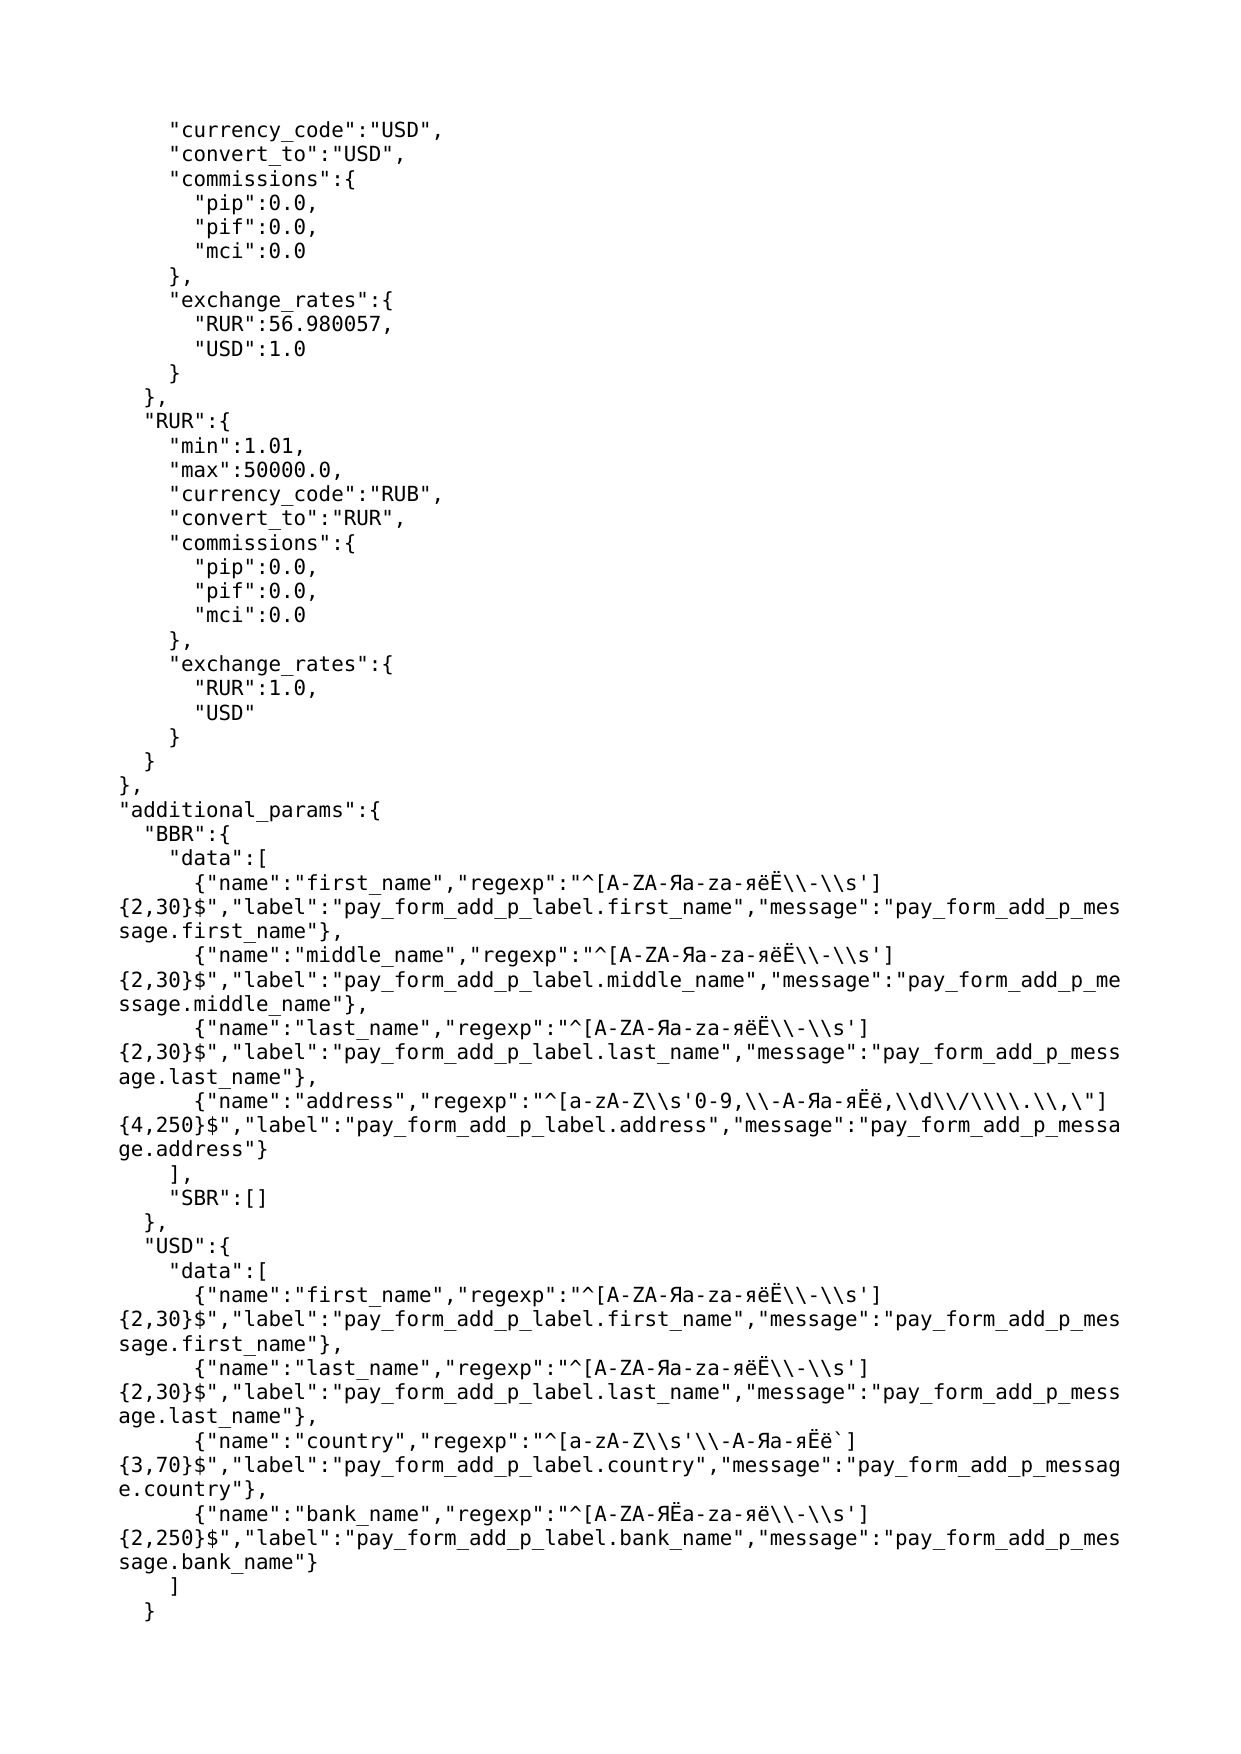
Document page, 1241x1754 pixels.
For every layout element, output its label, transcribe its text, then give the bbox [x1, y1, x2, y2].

text "currency_code":"USD", "convert_to":"USD", "commissions":{ "pip":0.0, "pif":0.0, "mci":0.0 }, "exchange_rates":{ "RUR":56.980057, "USD":1.0 } }, "RUR":{ "min":1.01, "max":50000.0, "currency_code":"RUB", "convert_to":"RUR", "commissions":{ "pip":0.0, "pif":0.0, "mci":0.0 }, "exchange_rates":{ "RUR":1.0, "USD" } } }, "additional_params":{ "BBR":{ "data":[ {"name":"first_name","regexp":"^[A-ZА-Яa-zа-яёЁ\\-\\s']{2,30}$","label":"pay_form_add_p_label.first_name","message":"pay_form_add_p_message.first_name"}, {"name":"middle_name","regexp":"^[A-ZА-Яa-zа-яёЁ\\-\\s']{2,30}$","label":"pay_form_add_p_label.middle_name","message":"pay_form_add_p_message.middle_name"}, {"name":"last_name","regexp":"^[A-ZА-Яa-zа-яёЁ\\-\\s']{2,30}$","label":"pay_form_add_p_label.last_name","message":"pay_form_add_p_message.last_name"}, {"name":"address","regexp":"^[a-zA-Z\\s'0-9,\\-А-Яа-яЁё,\\d\\/\\\\.\\,\"]{4,250}$","label":"pay_form_add_p_label.address","message":"pay_form_add_p_message.address"} ], "SBR":[] }, "USD":{ "data":[ {"name":"first_name","regexp":"^[A-ZА-Яa-zа-яёЁ\\-\\s']{2,30}$","label":"pay_form_add_p_label.first_name","message":"pay_form_add_p_message.first_name"}, {"name":"last_name","regexp":"^[A-ZА-Яa-zа-яёЁ\\-\\s']{2,30}$","label":"pay_form_add_p_label.last_name","message":"pay_form_add_p_message.last_name"}, {"name":"country","regexp":"^[a-zA-Z\\s'\\-А-Яа-яЁё`]{3,70}$","label":"pay_form_add_p_label.country","message":"pay_form_add_p_message.country"}, {"name":"bank_name","regexp":"^[A-ZА-ЯЁa-zа-яё\\-\\s']{2,250}$","label":"pay_form_add_p_label.bank_name","message":"pay_form_add_p_message.bank_name"} ] } [118, 118, 1122, 1623]
